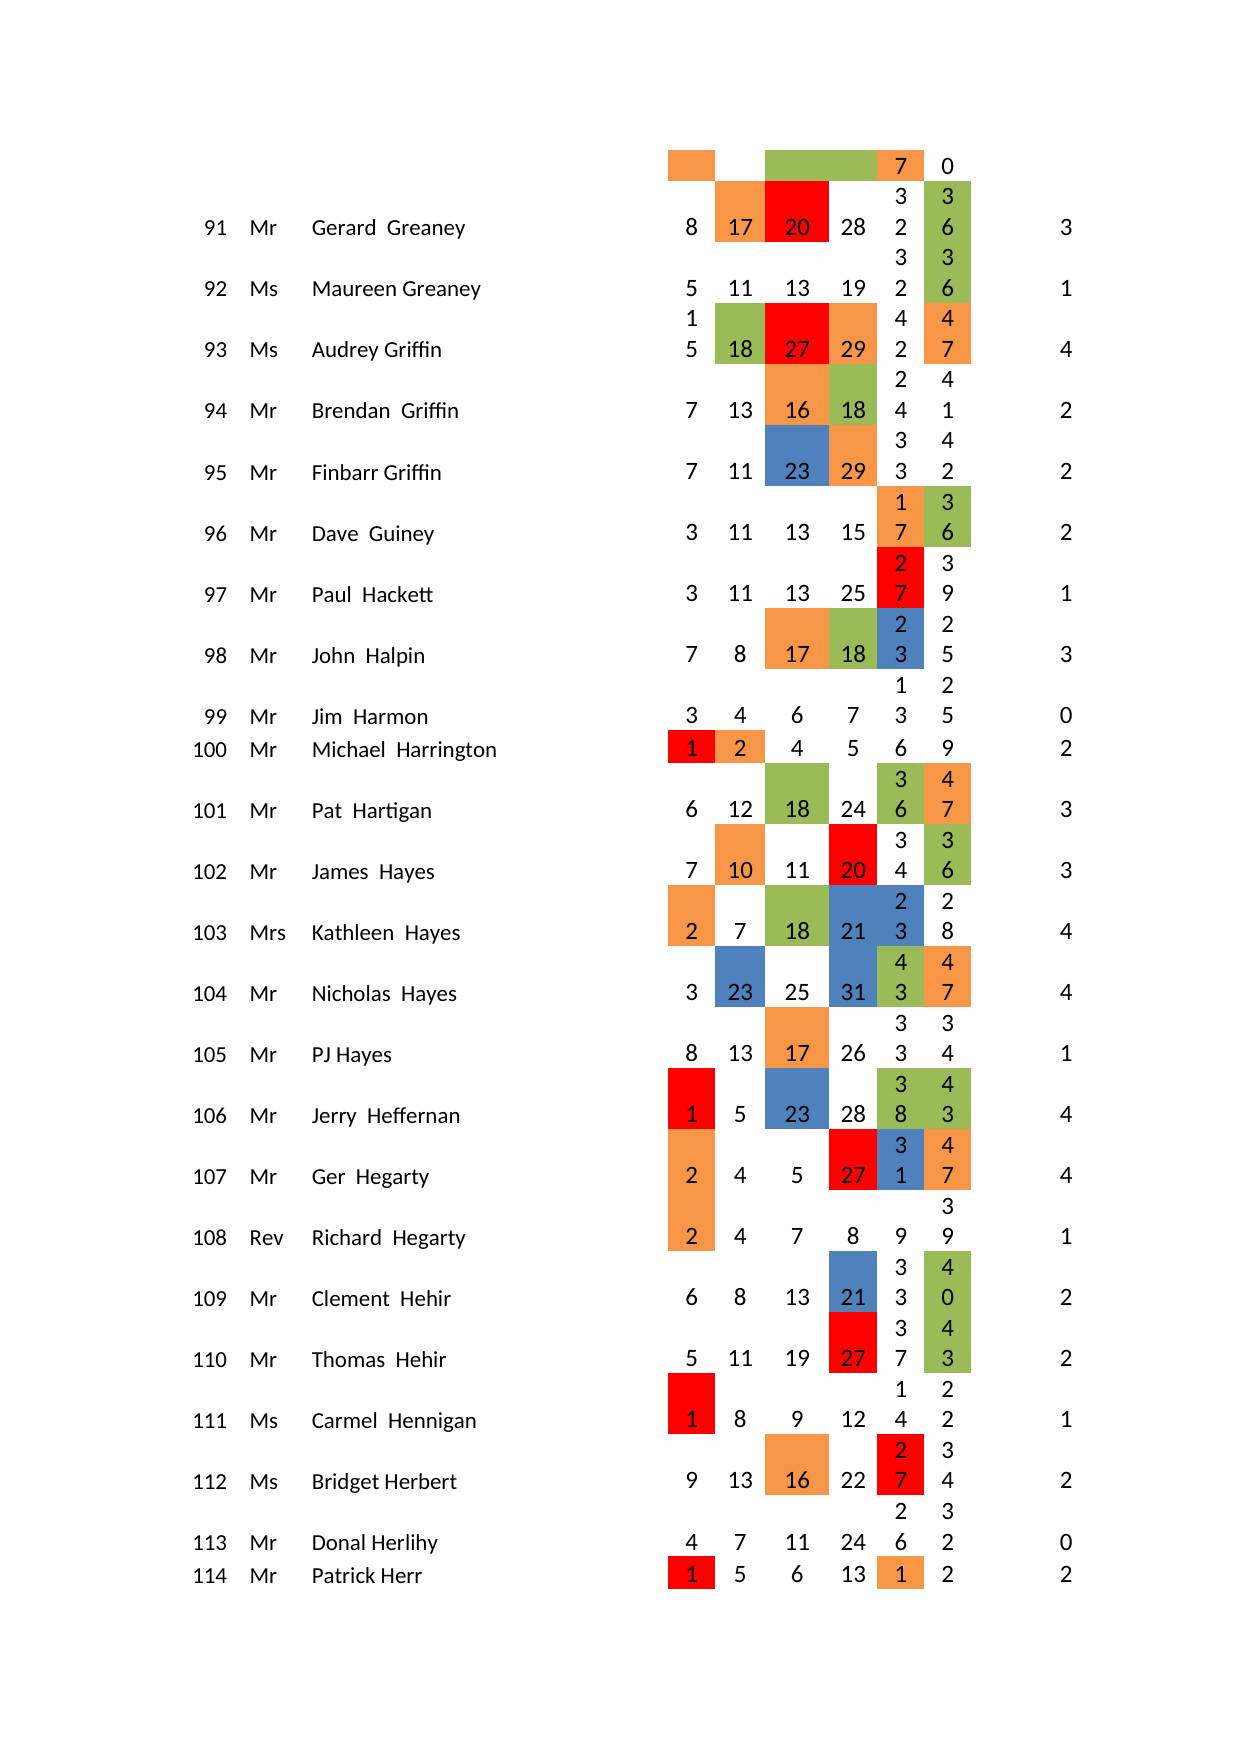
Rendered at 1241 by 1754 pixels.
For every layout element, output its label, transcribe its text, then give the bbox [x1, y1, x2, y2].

table_cell 96 [160, 486, 238, 547]
table_cell [1029, 150, 1103, 181]
table_cell Clement Hehir [300, 1251, 668, 1312]
table_cell 4 [1029, 885, 1103, 946]
table_cell Mr [238, 669, 300, 730]
table_cell 13 [715, 1434, 765, 1495]
table_cell 100 [160, 730, 238, 763]
table_cell Mr [238, 547, 300, 608]
table_cell 2 [715, 730, 765, 763]
table_cell 9 [668, 1434, 715, 1495]
table_cell [160, 150, 238, 181]
table_cell 12 [829, 1373, 877, 1434]
table_cell 19 [765, 1312, 829, 1373]
table_cell 29 [829, 303, 877, 364]
table_cell 13 [877, 669, 924, 730]
table_cell 6 [765, 669, 829, 730]
table_cell 34 [924, 1007, 971, 1068]
table_cell [971, 730, 1029, 763]
table_cell 20 [829, 824, 877, 885]
table_cell 43 [924, 1312, 971, 1373]
table_cell [971, 669, 1029, 730]
table_cell 3 [668, 486, 715, 547]
table_cell 2 [1029, 1556, 1103, 1589]
table_cell [971, 885, 1029, 946]
table_cell Mr [238, 1251, 300, 1312]
table_cell 17 [765, 1007, 829, 1068]
table_cell 15 [829, 486, 877, 547]
table_cell [971, 486, 1029, 547]
table_cell 34 [924, 1434, 971, 1495]
table_cell 2 [1029, 730, 1103, 763]
table_cell Rev [238, 1190, 300, 1251]
table_cell 2 [924, 1556, 971, 1589]
table_cell Mr [238, 1556, 300, 1589]
table_cell 27 [829, 1312, 877, 1373]
table_cell Paul Hackett [300, 547, 668, 608]
table_cell 3 [668, 946, 715, 1007]
table_cell Mr [238, 1068, 300, 1129]
table_cell 97 [160, 547, 238, 608]
table_cell Mr [238, 824, 300, 885]
table_cell 106 [160, 1068, 238, 1129]
table_cell 11 [715, 242, 765, 303]
table_cell 1 [1029, 547, 1103, 608]
table_cell 5 [668, 1312, 715, 1373]
table_cell 24 [829, 1495, 877, 1556]
table_cell [971, 242, 1029, 303]
table_cell 6 [668, 1251, 715, 1312]
table_cell 21 [829, 885, 877, 946]
table_cell 2 [668, 1129, 715, 1190]
table_cell 5 [668, 242, 715, 303]
table_cell John Halpin [300, 608, 668, 669]
table_cell [300, 150, 668, 181]
table_cell 3 [668, 547, 715, 608]
table_cell 6 [668, 763, 715, 824]
table_cell 23 [765, 425, 829, 486]
table_cell 3 [1029, 181, 1103, 242]
table_cell 21 [829, 1251, 877, 1312]
table_cell 112 [160, 1434, 238, 1495]
table_cell 18 [765, 885, 829, 946]
table_cell [238, 150, 300, 181]
table_cell 113 [160, 1495, 238, 1556]
table_cell 33 [877, 1007, 924, 1068]
table_cell 25 [829, 547, 877, 608]
table_cell 0 [1029, 669, 1103, 730]
table_cell 34 [877, 824, 924, 885]
table_cell 18 [715, 303, 765, 364]
table_cell 4 [668, 1495, 715, 1556]
table_cell Dave Guiney [300, 486, 668, 547]
table_cell 37 [877, 1312, 924, 1373]
table_cell Ms [238, 303, 300, 364]
table_cell Jerry Heffernan [300, 1068, 668, 1129]
table_cell 102 [160, 824, 238, 885]
table_cell 98 [160, 608, 238, 669]
table_cell 36 [924, 486, 971, 547]
table_cell Donal Herlihy [300, 1495, 668, 1556]
table_cell 8 [829, 1190, 877, 1251]
table_cell Jim Harmon [300, 669, 668, 730]
table_cell [765, 150, 829, 181]
table_cell 7 [765, 1190, 829, 1251]
table_cell 108 [160, 1190, 238, 1251]
table_cell 1 [877, 1556, 924, 1589]
table_cell 7 [715, 885, 765, 946]
table_cell 43 [877, 946, 924, 1007]
table_cell [971, 1068, 1029, 1129]
table_cell 11 [715, 1312, 765, 1373]
table_cell James Hayes [300, 824, 668, 885]
table_cell 111 [160, 1373, 238, 1434]
table_cell Mr [238, 946, 300, 1007]
table_cell 36 [924, 181, 971, 242]
table_cell 23 [877, 885, 924, 946]
table_cell Mr [238, 181, 300, 242]
table_cell 7 [668, 824, 715, 885]
table_cell 3 [668, 669, 715, 730]
table_cell 42 [877, 303, 924, 364]
table_cell 10 [715, 824, 765, 885]
table_cell [971, 1495, 1029, 1556]
table_cell [971, 1251, 1029, 1312]
table_cell 4 [1029, 1129, 1103, 1190]
table_cell Brendan Griffin [300, 364, 668, 425]
table_cell 109 [160, 1251, 238, 1312]
table_cell 4 [1029, 946, 1103, 1007]
table_cell 2 [1029, 425, 1103, 486]
table_cell 2 [668, 1190, 715, 1251]
table_cell [971, 1007, 1029, 1068]
table_cell 17 [715, 181, 765, 242]
table_cell Pat Hartigan [300, 763, 668, 824]
table_cell 32 [924, 1495, 971, 1556]
table_cell 22 [924, 1373, 971, 1434]
table_cell 5 [829, 730, 877, 763]
table_cell 11 [715, 547, 765, 608]
table_cell 32 [877, 242, 924, 303]
table_cell Ger Hegarty [300, 1129, 668, 1190]
table_cell 91 [160, 181, 238, 242]
table_cell 22 [829, 1434, 877, 1495]
table_cell 4 [1029, 1068, 1103, 1129]
table_cell 93 [160, 303, 238, 364]
table_cell [971, 608, 1029, 669]
table_cell 42 [924, 425, 971, 486]
table_cell Mr [238, 763, 300, 824]
table_cell 8 [668, 181, 715, 242]
table_cell Kathleen Hayes [300, 885, 668, 946]
table_cell 4 [715, 1129, 765, 1190]
table_cell 19 [829, 242, 877, 303]
table_cell 5 [765, 1129, 829, 1190]
table_cell 1 [1029, 1190, 1103, 1251]
table_cell 43 [924, 1068, 971, 1129]
table_cell 107 [160, 1129, 238, 1190]
table_cell 13 [715, 1007, 765, 1068]
table_cell 28 [924, 885, 971, 946]
table_cell 1 [668, 1373, 715, 1434]
table_cell 11 [715, 425, 765, 486]
table_cell 28 [829, 181, 877, 242]
table_cell Ms [238, 1373, 300, 1434]
table_cell 23 [715, 946, 765, 1007]
table_cell 47 [924, 946, 971, 1007]
table_cell Bridget Herbert [300, 1434, 668, 1495]
table_cell 4 [715, 669, 765, 730]
table_cell 25 [924, 608, 971, 669]
table_cell Carmel Hennigan [300, 1373, 668, 1434]
table_cell 47 [924, 763, 971, 824]
table_cell 1 [1029, 1007, 1103, 1068]
table_cell Mr [238, 1495, 300, 1556]
table_cell 17 [877, 486, 924, 547]
table_cell 8 [715, 608, 765, 669]
table_cell 14 [877, 1373, 924, 1434]
table_cell 7 [715, 1495, 765, 1556]
table_cell 2 [1029, 1434, 1103, 1495]
table_cell 27 [829, 1129, 877, 1190]
table_cell 7 [829, 669, 877, 730]
table_cell [971, 1190, 1029, 1251]
table_cell 32 [877, 181, 924, 242]
table_cell 114 [160, 1556, 238, 1589]
table_cell 13 [765, 486, 829, 547]
table_cell [971, 303, 1029, 364]
table_cell 4 [1029, 303, 1103, 364]
table_cell Mrs [238, 885, 300, 946]
table_cell [971, 824, 1029, 885]
table_cell 17 [765, 608, 829, 669]
table_cell [971, 1556, 1029, 1589]
table_cell 15 [668, 303, 715, 364]
table_cell 13 [829, 1556, 877, 1589]
table_cell Thomas Hehir [300, 1312, 668, 1373]
table_cell 11 [715, 486, 765, 547]
table_cell 5 [715, 1556, 765, 1589]
table_cell 18 [829, 364, 877, 425]
table_cell 8 [715, 1251, 765, 1312]
table_cell Maureen Greaney [300, 242, 668, 303]
table_cell [971, 547, 1029, 608]
table_cell 25 [924, 669, 971, 730]
table_cell 29 [829, 425, 877, 486]
table_cell Mr [238, 608, 300, 669]
table_cell 39 [924, 1190, 971, 1251]
table_cell 31 [829, 946, 877, 1007]
table_cell 23 [765, 1068, 829, 1129]
table_cell [668, 150, 715, 181]
table_cell Mr [238, 486, 300, 547]
table_cell 27 [877, 1434, 924, 1495]
table_cell Mr [238, 364, 300, 425]
table_cell 0 [1029, 1495, 1103, 1556]
table_cell [971, 1373, 1029, 1434]
table_cell [971, 1312, 1029, 1373]
table_cell Michael Harrington [300, 730, 668, 763]
table_cell [715, 150, 765, 181]
table_cell Gerard Greaney [300, 181, 668, 242]
table_cell [971, 181, 1029, 242]
table_cell 6 [877, 730, 924, 763]
table_cell [829, 150, 877, 181]
table_cell 3 [1029, 608, 1103, 669]
table_cell 2 [1029, 364, 1103, 425]
table_cell 26 [829, 1007, 877, 1068]
table_cell Nicholas Hayes [300, 946, 668, 1007]
table_cell Finbarr Griffin [300, 425, 668, 486]
table_cell 41 [924, 364, 971, 425]
table_cell Mr [238, 730, 300, 763]
table_cell 40 [924, 1251, 971, 1312]
table_cell 20 [765, 181, 829, 242]
table_cell 36 [877, 763, 924, 824]
table_cell 1 [668, 1556, 715, 1589]
table_cell 9 [877, 1190, 924, 1251]
table_cell 4 [715, 1190, 765, 1251]
table_cell 9 [924, 730, 971, 763]
table_cell 13 [715, 364, 765, 425]
table_cell 24 [829, 763, 877, 824]
table_cell 3 [1029, 763, 1103, 824]
table_cell [971, 1129, 1029, 1190]
table_cell 27 [765, 303, 829, 364]
table_cell 28 [829, 1068, 877, 1129]
table_cell 13 [765, 547, 829, 608]
table_cell 94 [160, 364, 238, 425]
table_cell 7 [877, 150, 924, 181]
table_cell 33 [877, 425, 924, 486]
table_cell 5 [715, 1068, 765, 1129]
table_cell 8 [715, 1373, 765, 1434]
table_cell 2 [1029, 1312, 1103, 1373]
table_cell 104 [160, 946, 238, 1007]
table_cell 7 [668, 608, 715, 669]
table_cell 26 [877, 1495, 924, 1556]
table_cell 0 [924, 150, 971, 181]
table_cell [971, 946, 1029, 1007]
table_cell [971, 364, 1029, 425]
table_cell 4 [765, 730, 829, 763]
table_cell 38 [877, 1068, 924, 1129]
table_cell 16 [765, 364, 829, 425]
table_cell 6 [765, 1556, 829, 1589]
table_cell 2 [1029, 486, 1103, 547]
table_cell 47 [924, 303, 971, 364]
table_cell 99 [160, 669, 238, 730]
table_cell 36 [924, 242, 971, 303]
table_cell Mr [238, 1007, 300, 1068]
table_cell 24 [877, 364, 924, 425]
table_cell Ms [238, 242, 300, 303]
table_cell 105 [160, 1007, 238, 1068]
table_cell Audrey Griffin [300, 303, 668, 364]
table_cell 13 [765, 1251, 829, 1312]
table_cell Mr [238, 425, 300, 486]
table_cell 36 [924, 824, 971, 885]
table_cell 27 [877, 547, 924, 608]
table_cell 9 [765, 1373, 829, 1434]
table_cell 13 [765, 242, 829, 303]
table_cell 95 [160, 425, 238, 486]
table_cell 11 [765, 824, 829, 885]
table_cell 8 [668, 1007, 715, 1068]
table_cell 33 [877, 1251, 924, 1312]
table_cell PJ Hayes [300, 1007, 668, 1068]
table_cell Patrick Herr [300, 1556, 668, 1589]
table_cell 39 [924, 547, 971, 608]
table_cell [971, 150, 1029, 181]
table_cell 101 [160, 763, 238, 824]
table_cell 18 [829, 608, 877, 669]
table_cell 1 [668, 730, 715, 763]
table_cell 110 [160, 1312, 238, 1373]
table_cell 7 [668, 425, 715, 486]
table_cell 11 [765, 1495, 829, 1556]
table_cell 92 [160, 242, 238, 303]
table_cell 23 [877, 608, 924, 669]
table_cell [971, 1434, 1029, 1495]
table_cell Richard Hegarty [300, 1190, 668, 1251]
table_cell 1 [1029, 242, 1103, 303]
table_cell [971, 763, 1029, 824]
table_cell 31 [877, 1129, 924, 1190]
table_cell [971, 425, 1029, 486]
table_cell 1 [668, 1068, 715, 1129]
table_cell 25 [765, 946, 829, 1007]
table_cell Mr [238, 1129, 300, 1190]
table_cell 103 [160, 885, 238, 946]
table_cell Mr [238, 1312, 300, 1373]
table_cell 3 [1029, 824, 1103, 885]
table_cell 47 [924, 1129, 971, 1190]
table_cell 2 [668, 885, 715, 946]
table_cell Ms [238, 1434, 300, 1495]
table_cell 2 [1029, 1251, 1103, 1312]
table_cell 16 [765, 1434, 829, 1495]
table_cell 18 [765, 763, 829, 824]
table_cell 7 [668, 364, 715, 425]
table_cell 1 [1029, 1373, 1103, 1434]
table_cell 12 [715, 763, 765, 824]
